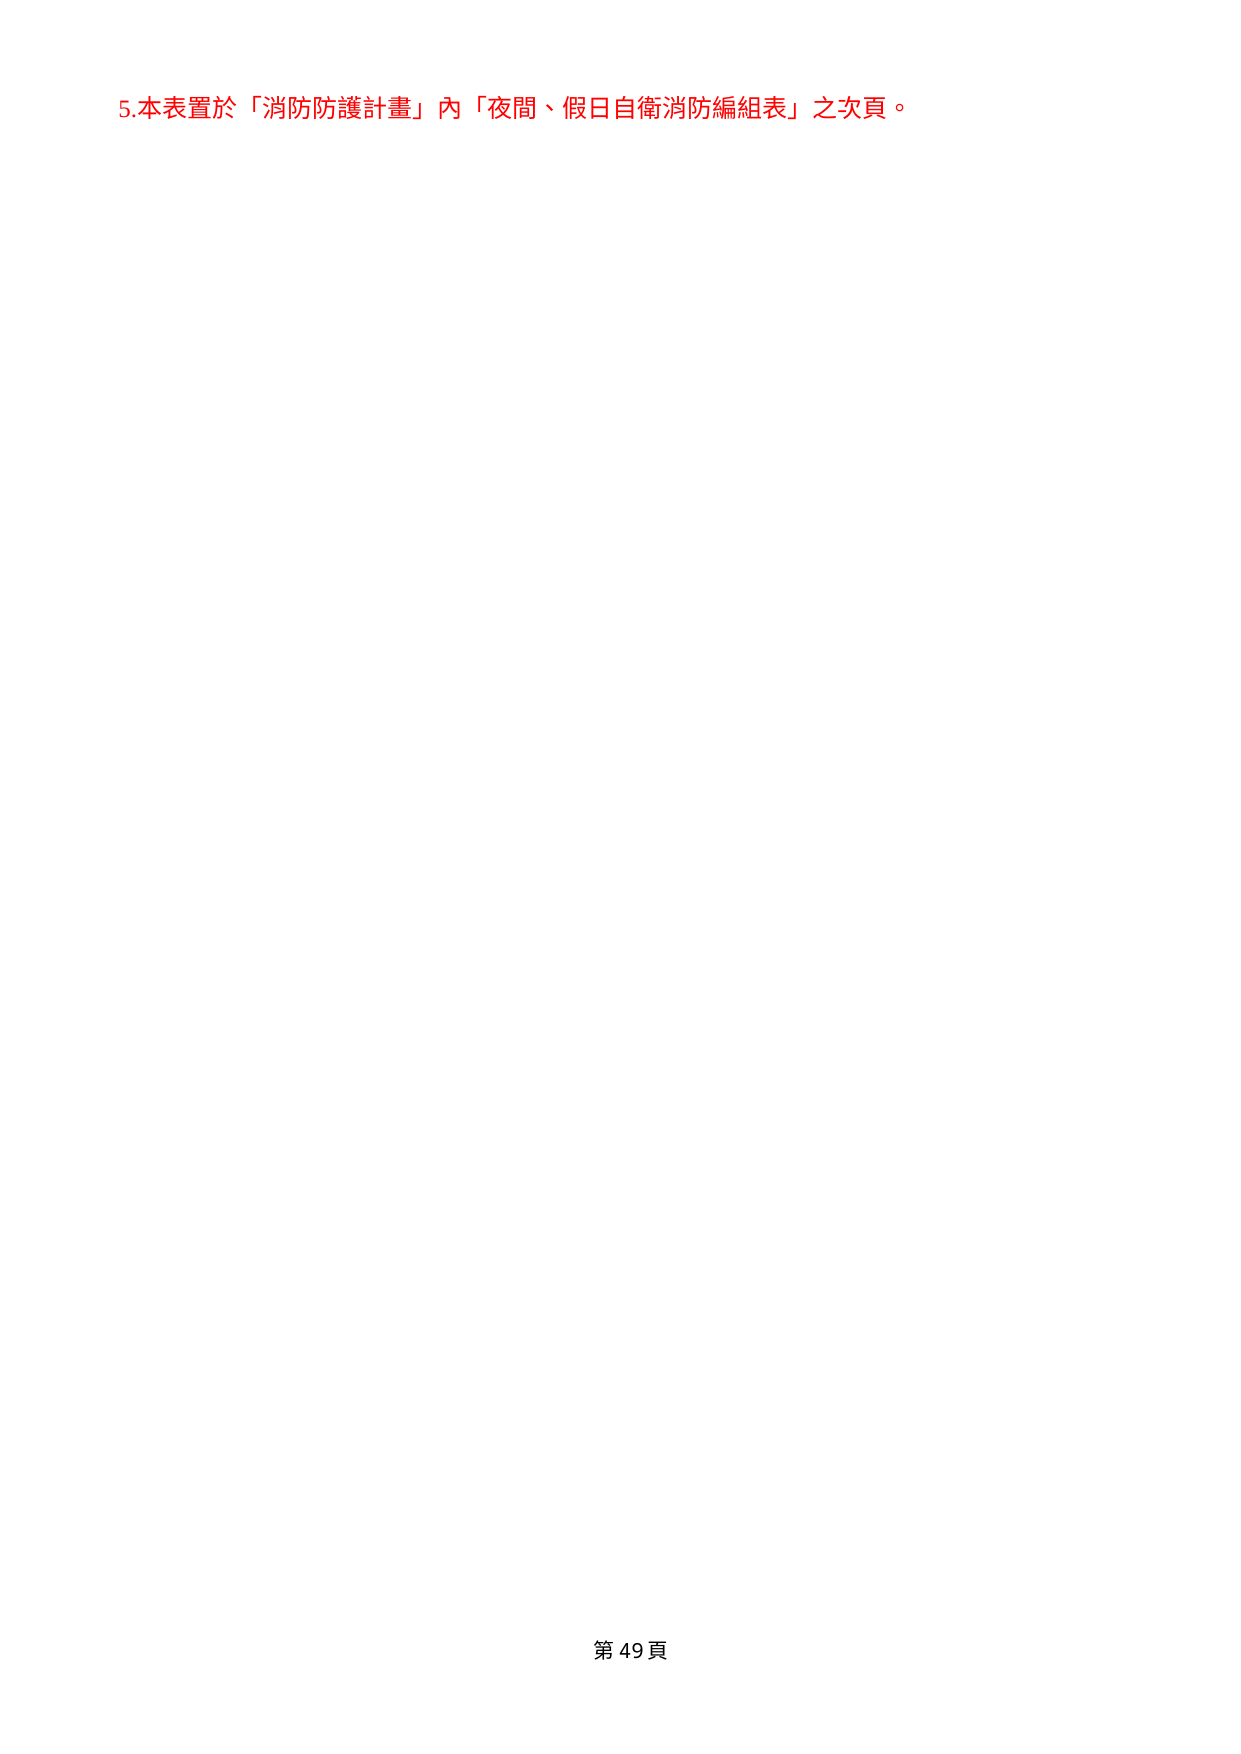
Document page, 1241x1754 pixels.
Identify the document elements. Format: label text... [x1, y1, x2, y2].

text 5.本表置於「消防防護計畫」內「夜間、假日自衛消防編組表」之次頁。 [118, 89, 1144, 125]
